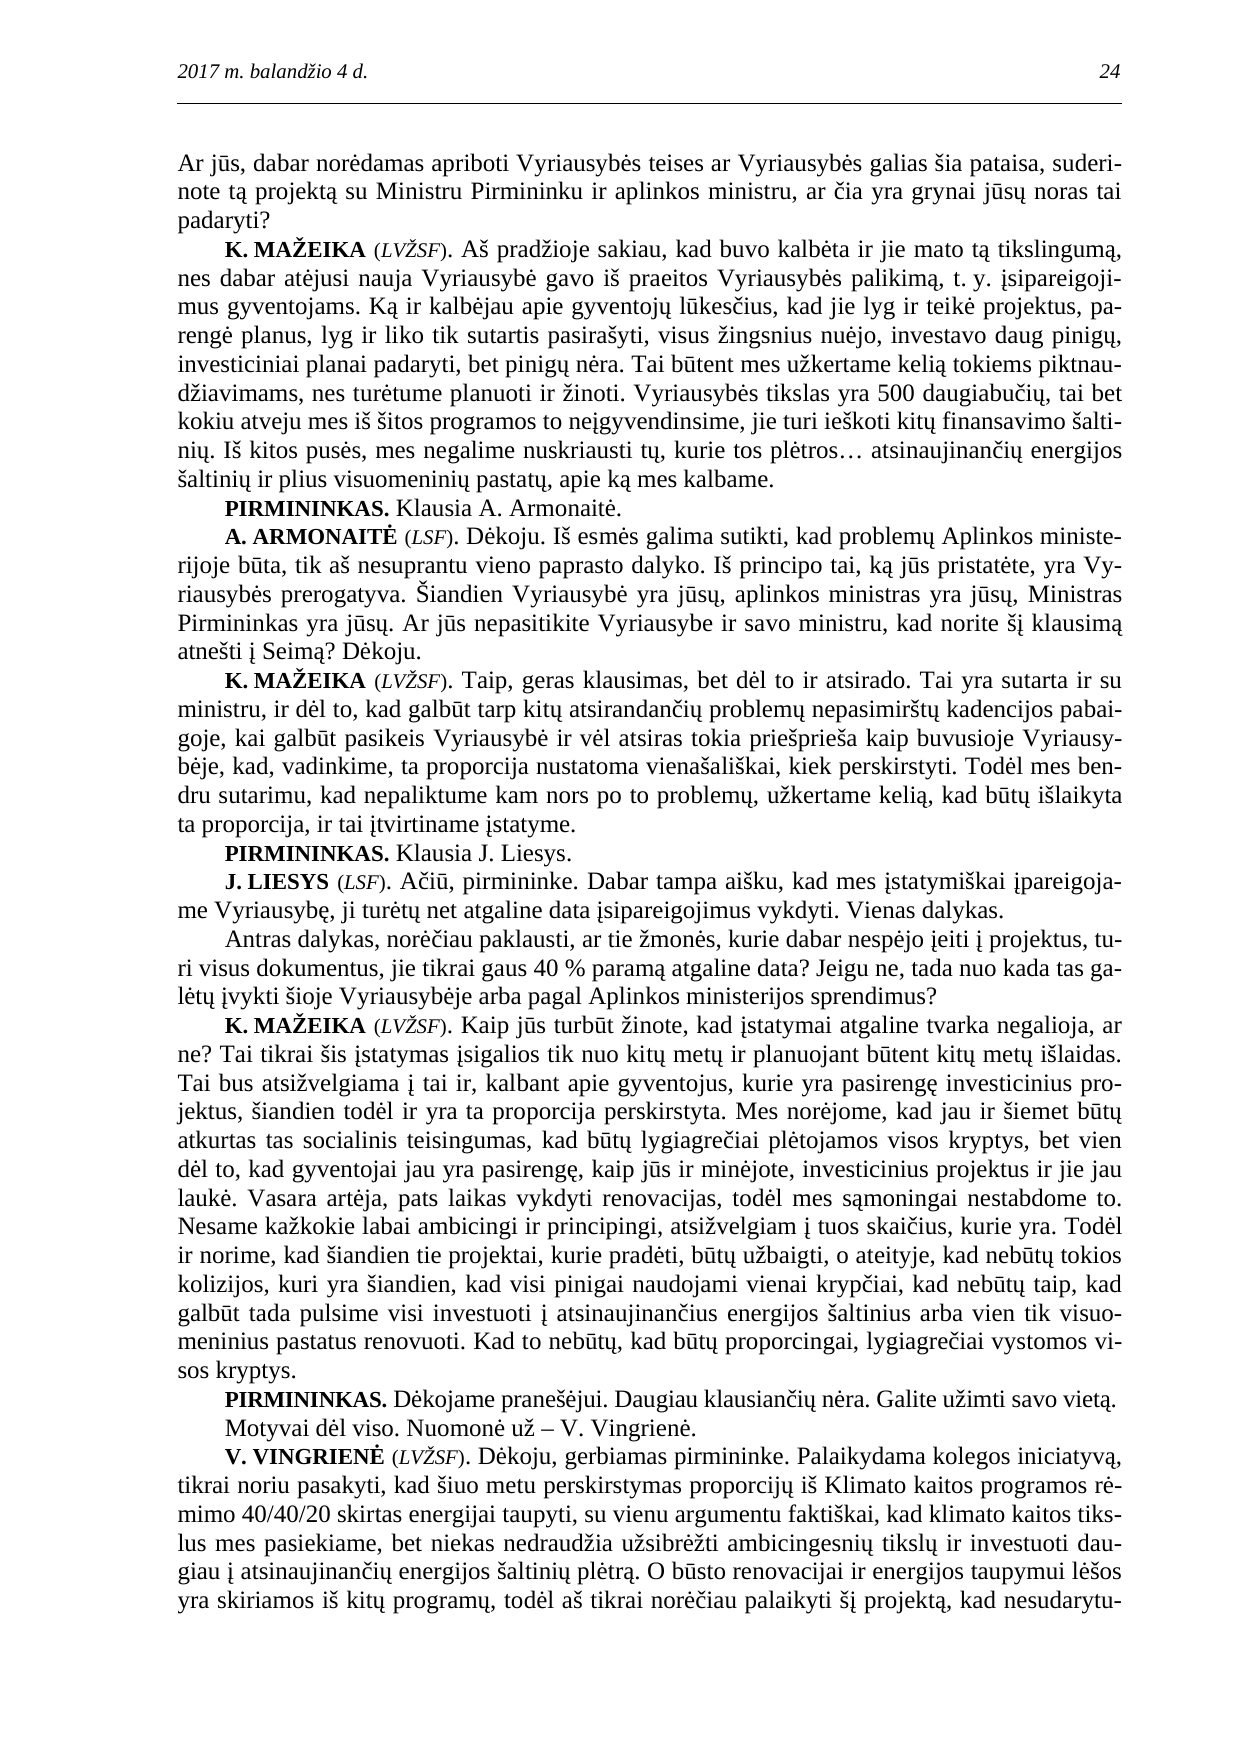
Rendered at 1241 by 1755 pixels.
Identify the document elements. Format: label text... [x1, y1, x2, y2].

text Ar jūs, da­bar no­rė­da­mas ap­ri­bo­ti Vy­riau­sy­bės tei­ses ar Vy­riau­sy­bės ga­lias šia pa­tai­sa, su­de­ri­no­te tą pro­jek­tą su Mi­nist­ru Pir­mi­nin­ku ir ap­lin­kos mi­nist­ru, ar čia yra gry­nai jū­sų no­ras tai pa­da­ry­ti? [177, 148, 1122, 234]
text PIRMININKAS. Klau­sia A. Ar­mo­nai­tė. [177, 493, 1122, 521]
text Mo­ty­vai dėl vi­so. Nuo­mo­nė už – V. Ving­rie­nė. [177, 1413, 1122, 1441]
text J. LIESYS (LSF). Ačiū, pir­mi­nin­ke. Da­bar tam­pa aiš­ku, kad mes įsta­ty­miš­kai įpa­rei­go­ja­me Vy­riau­sy­bę, ji tu­rė­tų net at­ga­li­ne da­ta įsi­pa­rei­go­ji­mus vyk­dy­ti. Vie­nas da­ly­kas. [177, 866, 1122, 924]
text A. ARMONAITĖ (LSF). Dė­ko­ju. Iš es­mės ga­li­ma su­tik­ti, kad pro­ble­mų Ap­lin­kos mi­nis­te­ri­jo­je bū­ta, tik aš ne­su­pran­tu vie­no pa­pras­to da­ly­ko. Iš prin­ci­po tai, ką jūs pri­sta­tė­te, yra Vy­riau­sy­bės pre­ro­ga­ty­va. Šian­dien Vy­riau­sy­bė yra jū­sų, ap­lin­kos mi­nist­ras yra jū­sų, Mi­nist­ras Pir­mi­nin­kas yra jū­sų. Ar jūs ne­pa­si­ti­ki­te Vy­riau­sy­be ir sa­vo mi­nist­ru, kad no­ri­te šį klau­si­mą at­neš­ti į Sei­mą? Dė­ko­ju. [177, 521, 1122, 665]
text K. MAŽEIKA (LVŽSF). Kaip jūs tur­būt ži­no­te, kad įsta­ty­mai at­ga­li­ne tvar­ka ne­ga­lio­ja, ar ne? Tai tik­rai šis įsta­ty­mas įsi­ga­lios tik nuo ki­tų me­tų ir pla­nuo­jant bū­tent ki­tų me­tų iš­lai­das. Tai bus at­si­žvel­gia­ma į tai ir, kal­bant apie gy­ven­to­jus, ku­rie yra pa­si­ren­gę in­ves­ti­ci­nius pro­jek­tus, šian­dien to­dėl ir yra ta pro­por­ci­ja per­skirs­ty­ta. Mes no­rė­jo­me, kad jau ir šie­met bū­tų at­kur­tas tas so­cia­li­nis tei­sin­gu­mas, kad bū­tų ly­gia­gre­čiai plė­to­ja­mos vi­sos kryp­tys, bet vien dėl to, kad gy­ven­to­jai jau yra pa­si­ren­gę, kaip jūs ir mi­nė­jo­te, in­ves­ti­ci­nius pro­jek­tus ir jie jau lau­kė. Va­sa­ra ar­tė­ja, pats lai­kas vyk­dy­ti re­no­va­ci­jas, to­dėl mes są­mo­nin­gai ne­stab­do­me to. Ne­sa­me kaž­ko­kie la­bai am­bi­cin­gi ir prin­ci­pin­gi, at­si­žvel­giam į tuos skai­čius, ku­rie yra. To­dėl ir no­ri­me, kad šian­dien tie pro­jek­tai, ku­rie pra­dė­ti, bū­tų už­baig­ti, o at­ei­ty­je, kad ne­bū­tų to­kios ko­li­zi­jos, ku­ri yra šian­dien, kad vi­si pi­ni­gai nau­do­ja­mi vie­nai kryp­čiai, kad ne­bū­tų taip, kad gal­būt ta­da pul­si­me vi­si in­ves­tuo­ti į at­si­nau­ji­nan­čius ener­gi­jos šal­ti­nius ar­ba vien tik vi­suo­meni­nius pa­sta­tus re­no­vuo­ti. Kad to ne­bū­tų, kad bū­tų pro­por­cin­gai, ly­gia­gre­čiai vys­to­mos vi­sos kryp­tys. [177, 1010, 1122, 1384]
text Ant­ras da­ly­kas, no­rė­čiau pa­klaus­ti, ar tie žmo­nės, ku­rie da­bar ne­spė­jo įei­ti į pro­jek­tus, tu­ri vi­sus do­ku­men­tus, jie tik­rai gaus 40 % pa­ra­mą at­ga­li­ne da­ta? Jei­gu ne, ta­da nuo ka­da tas ga­lė­tų įvyk­ti šio­je Vy­riau­sy­bė­je ar­ba pa­gal Ap­lin­kos mi­nis­te­ri­jos spren­di­mus? [177, 924, 1122, 1010]
text K. MAŽEIKA (LVŽSF). Aš pra­džio­je sa­kiau, kad bu­vo kal­bė­ta ir jie ma­to tą tiks­lin­gu­mą, nes da­bar at­ėju­si nau­ja Vy­riau­sy­bė ga­vo iš pra­ei­tos Vy­riau­sy­bės pa­li­ki­mą, t. y. įsi­pa­rei­go­ji­mus gy­ven­to­jams. Ką ir kal­bė­jau apie gy­ven­to­jų lū­kes­čius, kad jie lyg ir tei­kė pro­jek­tus, pa­ren­gė pla­nus, lyg ir li­ko tik su­tar­tis pa­si­ra­šy­ti, vi­sus žings­nius nu­ė­jo, in­ves­ta­vo daug pi­ni­gų, in­ves­ti­ci­niai pla­nai pa­da­ry­ti, bet pi­ni­gų nė­ra. Tai bū­tent mes už­ker­ta­me ke­lią to­kiems pik­tnau­džia­vi­mams, nes tu­rė­tu­me pla­nuo­ti ir ži­no­ti. Vy­riau­sy­bės tiks­las yra 500 dau­gia­bu­čių, tai bet ko­kiu at­ve­ju mes iš ši­tos pro­gra­mos to ne­įgy­ven­din­si­me, jie tu­ri ieš­ko­ti ki­tų fi­nan­sa­vi­mo šal­ti­nių. Iš ki­tos pu­sės, mes ne­ga­li­me nu­skriaus­ti tų, ku­rie tos plėt­ros… at­si­nau­ji­nan­čių ener­gi­jos šal­ti­nių ir plius vi­suo­me­ni­nių pa­sta­tų, apie ką mes kal­ba­me. [177, 234, 1122, 493]
text V. VINGRIENĖ (LVŽSF). Dė­ko­ju, ger­bia­mas pir­mi­nin­ke. Pa­lai­ky­da­ma ko­le­gos ini­cia­ty­vą, tik­rai no­riu pa­sa­ky­ti, kad šiuo me­tu per­skirs­ty­mas pro­por­ci­jų iš Kli­ma­to kai­tos pro­gra­mos rė­mi­mo 40/40/20 skir­tas ener­gi­jai tau­py­ti, su vie­nu ar­gu­men­tu fak­tiš­kai, kad kli­ma­to kai­tos tiks­lus mes pa­sie­kia­me, bet nie­kas ne­drau­džia už­si­brėž­ti am­bi­cin­ges­nių tiks­lų ir in­ves­tuo­ti dau­giau į at­si­nau­ji­nan­čių ener­gi­jos šal­ti­nių plėt­rą. O būs­to re­no­va­ci­jai ir ener­gi­jos tau­py­mui lė­šos yra ski­ria­mos iš ki­tų pro­gra­mų, to­dėl aš tik­rai no­rė­čiau pa­lai­ky­ti šį pro­jek­tą, kad ne­su­da­ry­tu­ [177, 1441, 1122, 1614]
text K. MAŽEIKA (LVŽSF). Taip, ge­ras klau­si­mas, bet dėl to ir at­si­ra­do. Tai yra su­tar­ta ir su mi­nist­ru, ir dėl to, kad gal­būt tarp ki­tų at­si­ran­dan­čių pro­ble­mų ne­pa­si­mirš­tų ka­den­ci­jos pa­bai­go­je, kai gal­būt pa­si­keis Vy­riau­sy­bė ir vėl at­si­ras to­kia prieš­prie­ša kaip bu­vu­sio­je Vy­riau­sy­bė­je, kad, va­din­ki­me, ta pro­por­ci­ja nu­sta­to­ma vie­na­ša­liš­kai, kiek per­skirs­ty­ti. To­dėl mes ben­dru su­ta­ri­mu, kad ne­pa­lik­tu­me kam nors po to pro­ble­mų, už­ker­ta­me ke­lią, kad bū­tų iš­lai­ky­ta ta pro­por­ci­ja, ir tai įtvir­ti­na­me įsta­ty­me. [177, 665, 1122, 838]
text PIRMININKAS. Dė­ko­ja­me pra­ne­šė­jui. Dau­giau klau­sian­čių nė­ra. Ga­li­te už­im­ti sa­vo vie­tą. [177, 1384, 1122, 1413]
text PIRMININKAS. Klau­sia J. Lie­sys. [177, 838, 1122, 866]
